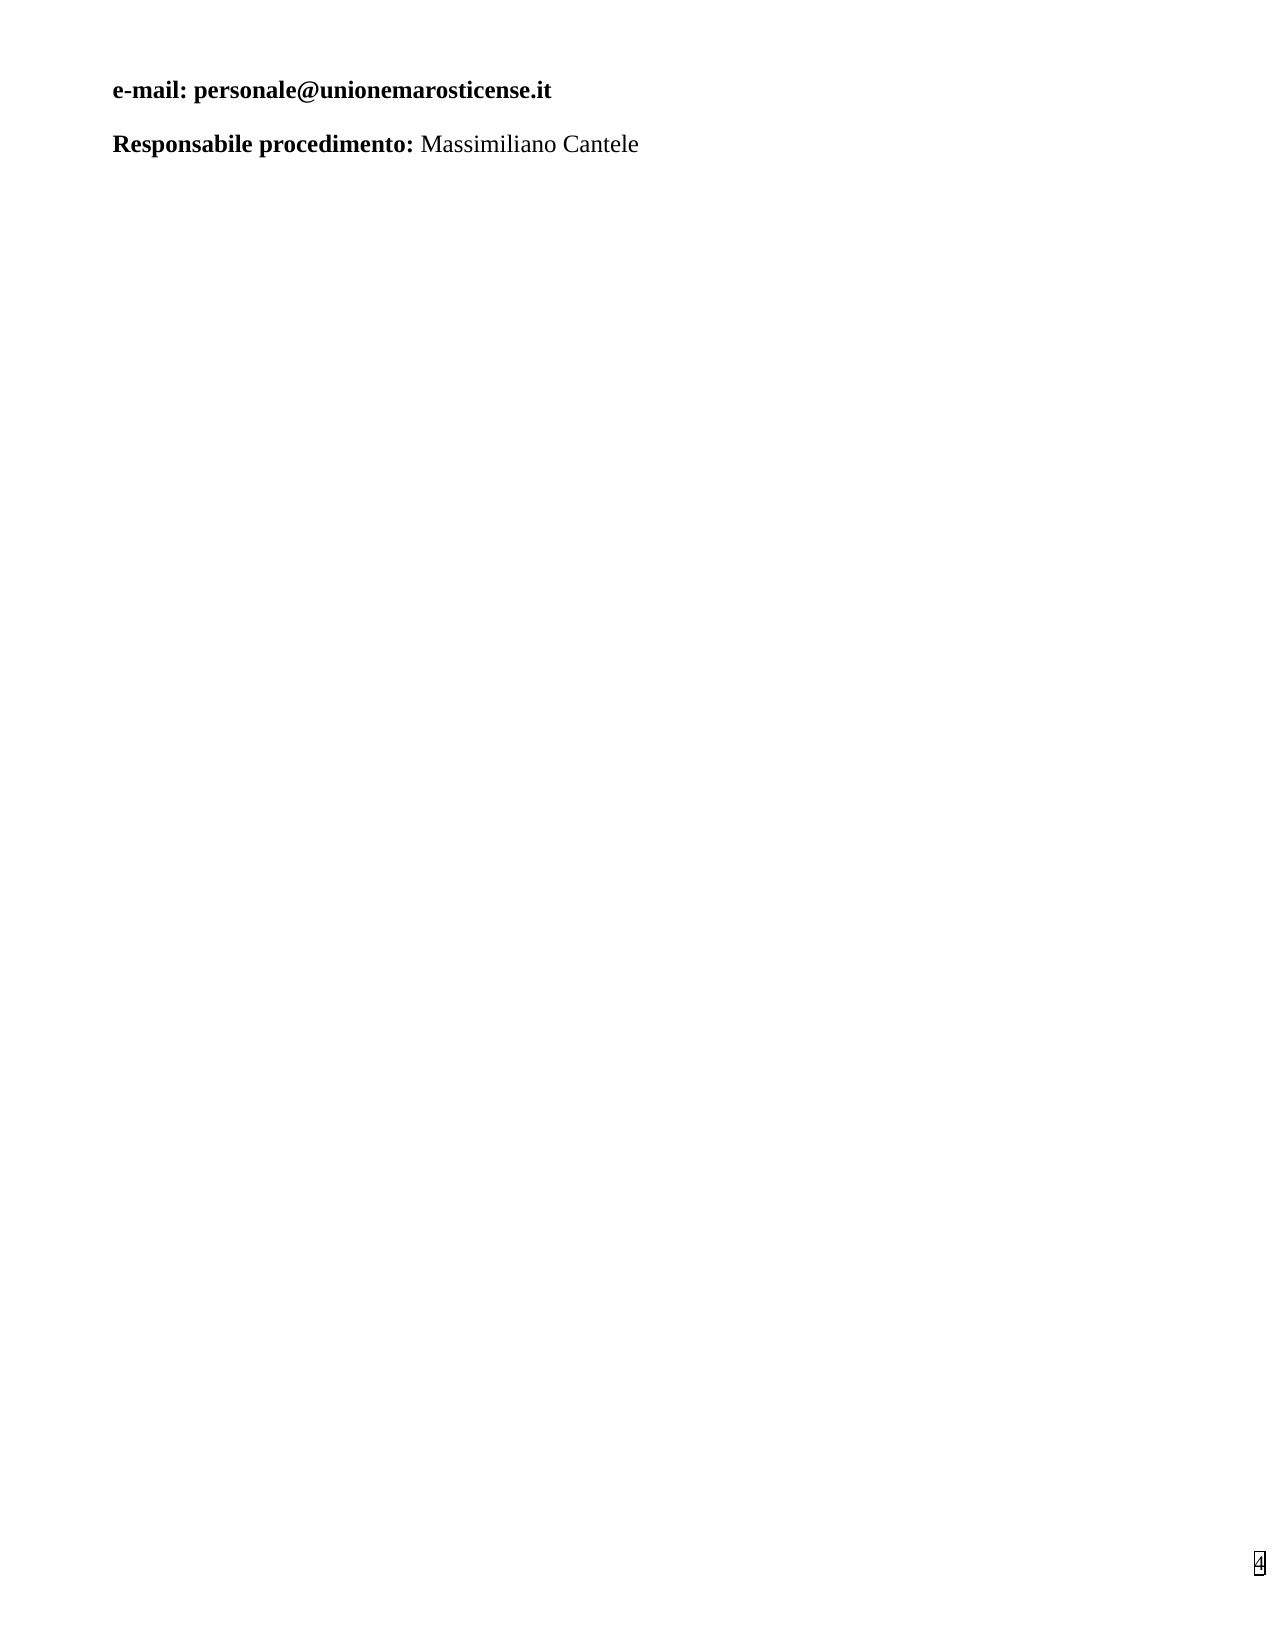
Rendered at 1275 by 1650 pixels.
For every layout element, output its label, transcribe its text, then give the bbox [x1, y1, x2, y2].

subtitle Responsabile procedimento: Massimiliano Cantele [112, 129, 1162, 157]
subtitle e-mail: personale@unionemarosticense.it [112, 75, 1162, 104]
